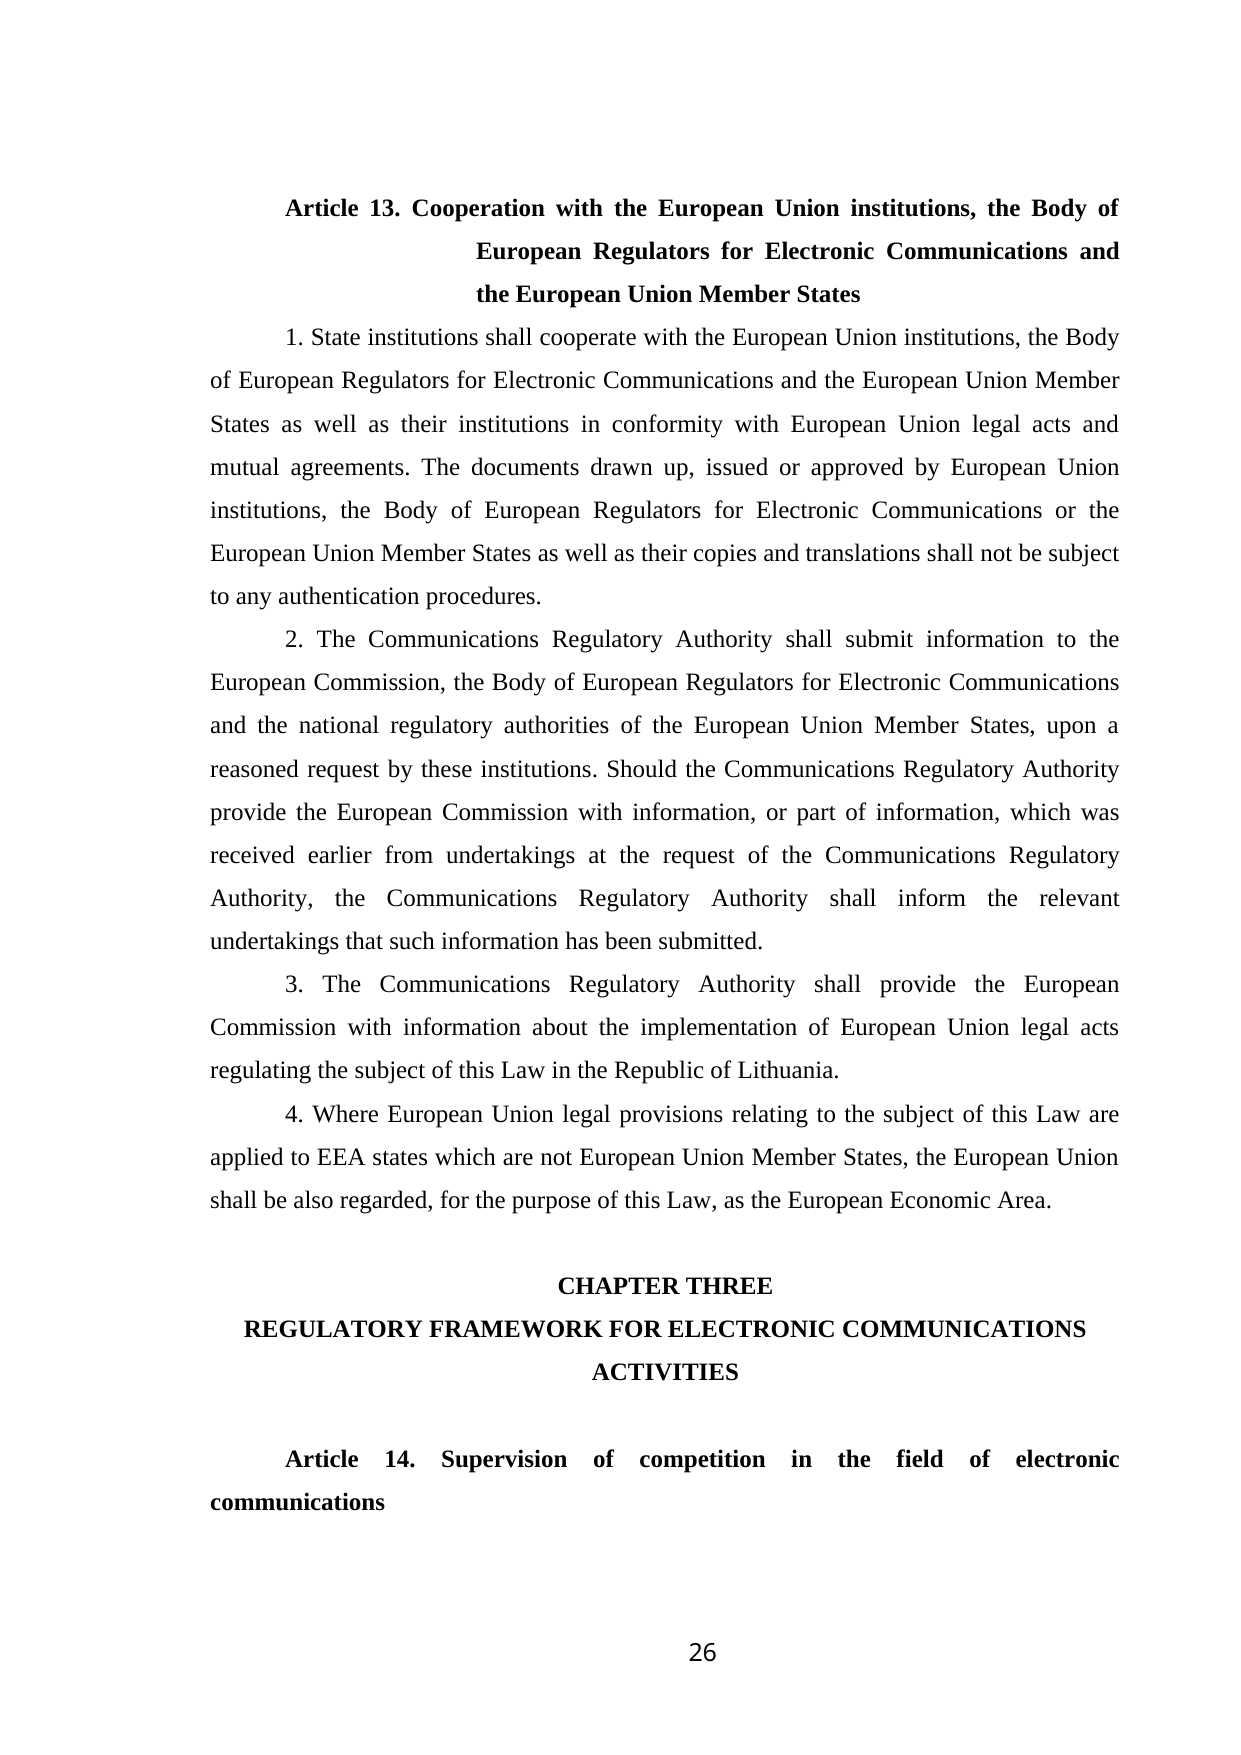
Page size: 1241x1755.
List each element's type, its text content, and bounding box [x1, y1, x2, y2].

text 3. The Communications Regulatory Authority shall provide the European Commission with information about the implementation of European Union legal acts regulating the subject of this Law in the Republic of Lithuania. [210, 969, 1120, 1084]
text 1. State institutions shall cooperate with the European Union institutions, the Body of European Regulators for Electronic Communications and the European Union Member States as well as their institutions in conformity with European Union legal acts and mutual agreements. The documents drawn up, issued or approved by European Union institutions, the Body of European Regulators for Electronic Communications or the European Union Member States as well as their copies and translations shall not be subject to any authentication procedures. [210, 322, 1120, 610]
text Article 14. Supervision of competition in the field of electronic communications [210, 1444, 1120, 1516]
text REGULATORY FRAMEWORK FOR ELECTRONIC COMMUNICATIONS ACTIVITIES [210, 1314, 1120, 1386]
text 2. The Communications Regulatory Authority shall submit information to the European Commission, the Body of European Regulators for Electronic Communications and the national regulatory authorities of the European Union Member States, upon a reasoned request by these institutions. Should the Communications Regulatory Authority provide the European Commission with information, or part of information, which was received earlier from undertakings at the request of the Communications Regulatory Authority, the Communications Regulatory Authority shall inform the relevant undertakings that such information has been submitted. [210, 624, 1120, 955]
text CHAPTER THREE [210, 1271, 1120, 1300]
text 4. Where European Union legal provisions relating to the subject of this Law are applied to EEA states which are not European Union Member States, the European Union shall be also regarded, for the purpose of this Law, as the European Economic Area. [210, 1099, 1120, 1214]
text Article 13. Cooperation with the European Union institutions, the Body of European Regulators for Electronic Communications and the European Union Member States [285, 193, 1120, 308]
